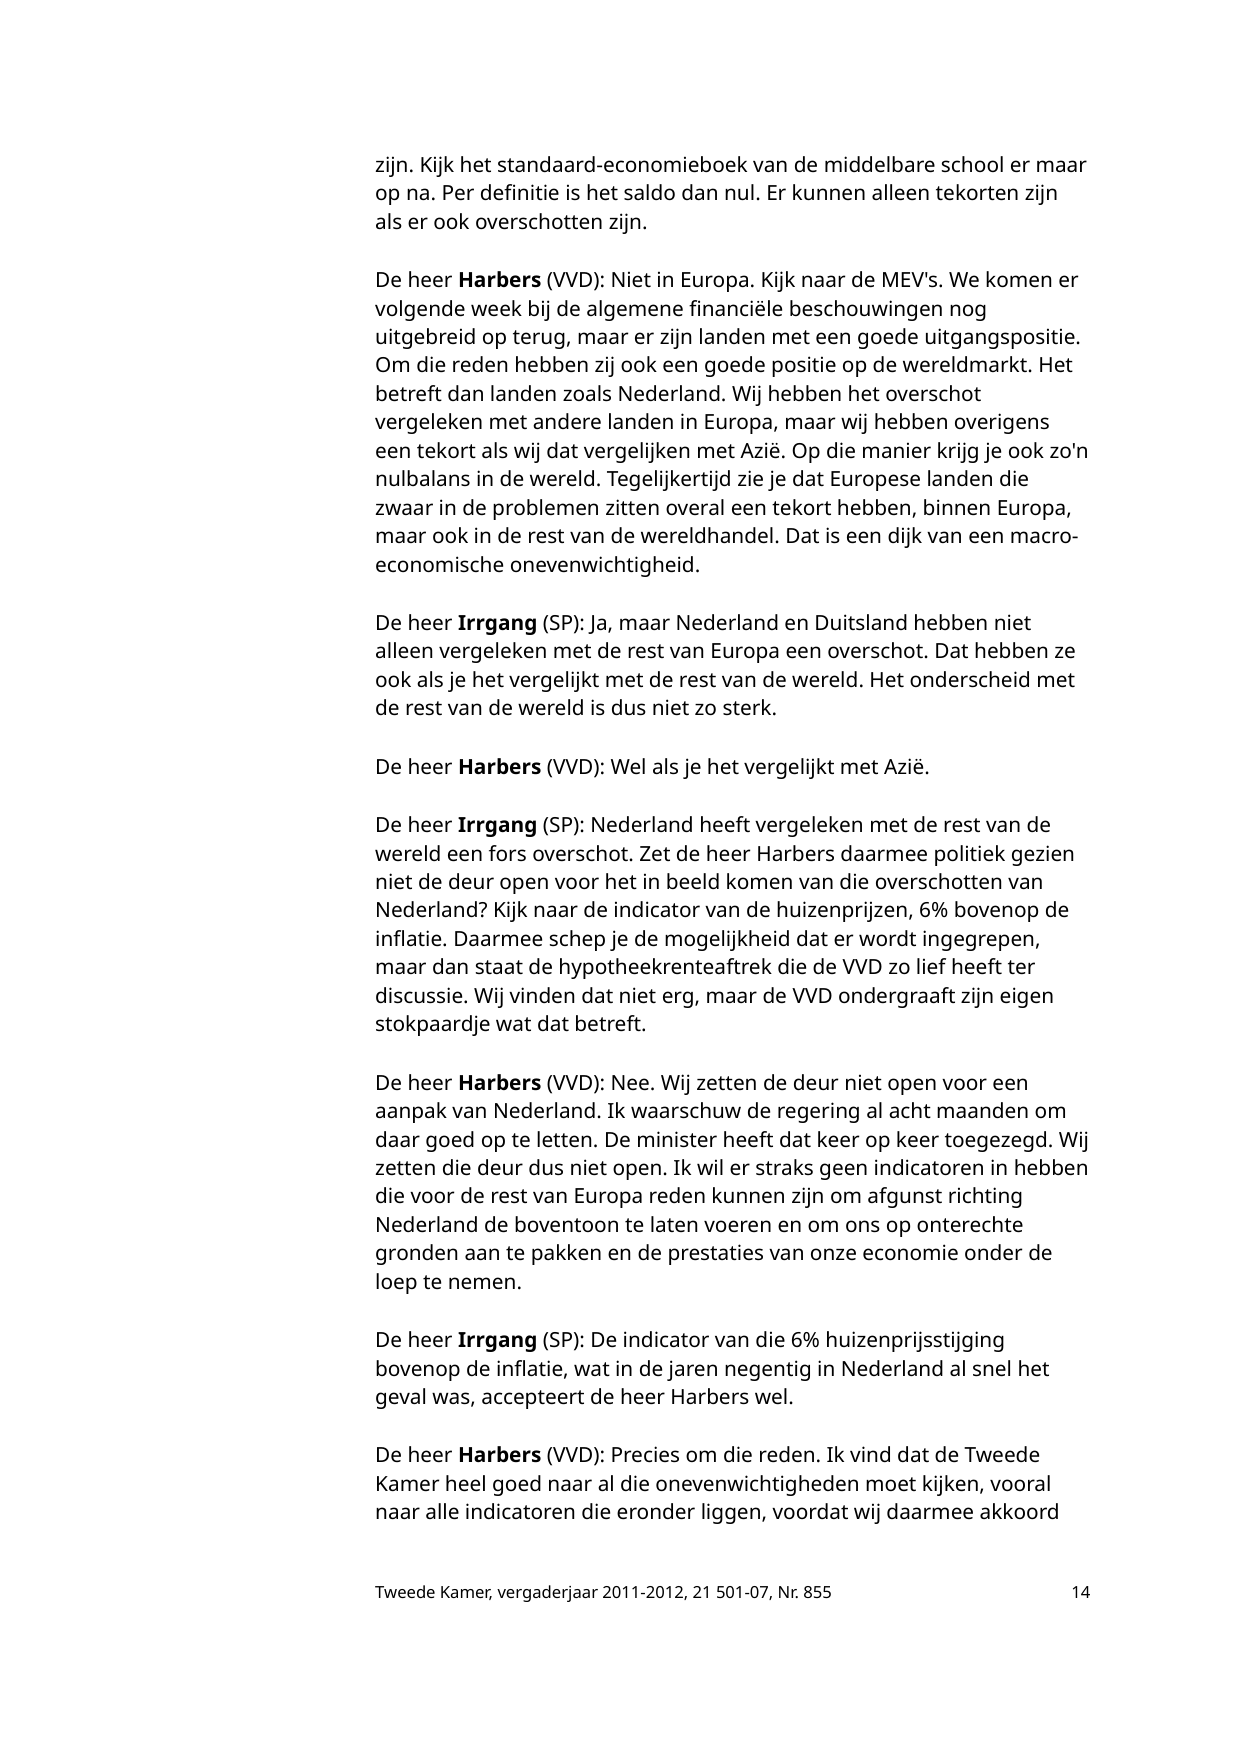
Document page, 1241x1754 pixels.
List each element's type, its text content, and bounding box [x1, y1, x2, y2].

text De heer Harbers (VVD): Precies om die reden. Ik vind dat de Tweede Kamer heel goed naar al die onevenwichtigheden moet kijken, vooral naar alle indicatoren die eronder liggen, voordat wij daarmee akkoord [375, 1441, 1090, 1526]
text De heer Irrgang (SP): De indicator van die 6% huizenprijsstijging bovenop de inflatie, wat in de jaren negentig in Nederland al snel het geval was, accepteert de heer Harbers wel. [375, 1325, 1090, 1411]
text zijn. Kijk het standaard-economieboek van de middelbare school er maar op na. Per definitie is het saldo dan nul. Er kunnen alleen tekorten zijn als er ook overschotten zijn. [375, 150, 1090, 235]
text De heer Harbers (VVD): Niet in Europa. Kijk naar de MEV's. We komen er volgende week bij de algemene financiële beschouwingen nog uitgebreid op terug, maar er zijn landen met een goede uitgangspositie. Om die reden hebben zij ook een goede positie op de wereldmarkt. Het betreft dan landen zoals Nederland. Wij hebben het overschot vergeleken met andere landen in Europa, maar wij hebben overigens een tekort als wij dat vergelijken met Azië. Op die manier krijg je ook zo'n nulbalans in de wereld. Tegelijkertijd zie je dat Europese landen die zwaar in de problemen zitten overal een tekort hebben, binnen Europa, maar ook in de rest van de wereldhandel. Dat is een dijk van een macro-economische onevenwichtigheid. [375, 265, 1090, 578]
text De heer Irrgang (SP): Ja, maar Nederland en Duitsland hebben niet alleen vergeleken met de rest van Europa een overschot. Dat hebben ze ook als je het vergelijkt met de rest van de wereld. Het onderscheid met de rest van de wereld is dus niet zo sterk. [375, 608, 1090, 722]
text De heer Irrgang (SP): Nederland heeft vergeleken met de rest van de wereld een fors overschot. Zet de heer Harbers daarmee politiek gezien niet de deur open voor het in beeld komen van die overschotten van Nederland? Kijk naar de indicator van de huizenprijzen, 6% bovenop de inflatie. Daarmee schep je de mogelijkheid dat er wordt ingegrepen, maar dan staat de hypotheekrenteaftrek die de VVD zo lief heeft ter discussie. Wij vinden dat niet erg, maar de VVD ondergraaft zijn eigen stokpaardje wat dat betreft. [375, 810, 1090, 1038]
text De heer Harbers (VVD): Nee. Wij zetten de deur niet open voor een aanpak van Nederland. Ik waarschuw de regering al acht maanden om daar goed op te letten. De minister heeft dat keer op keer toegezegd. Wij zetten die deur dus niet open. Ik wil er straks geen indicatoren in hebben die voor de rest van Europa reden kunnen zijn om afgunst richting Nederland de boventoon te laten voeren en om ons op onterechte gronden aan te pakken en de prestaties van onze economie onder de loep te nemen. [375, 1068, 1090, 1295]
text De heer Harbers (VVD): Wel als je het vergelijkt met Azië. [375, 752, 1090, 780]
